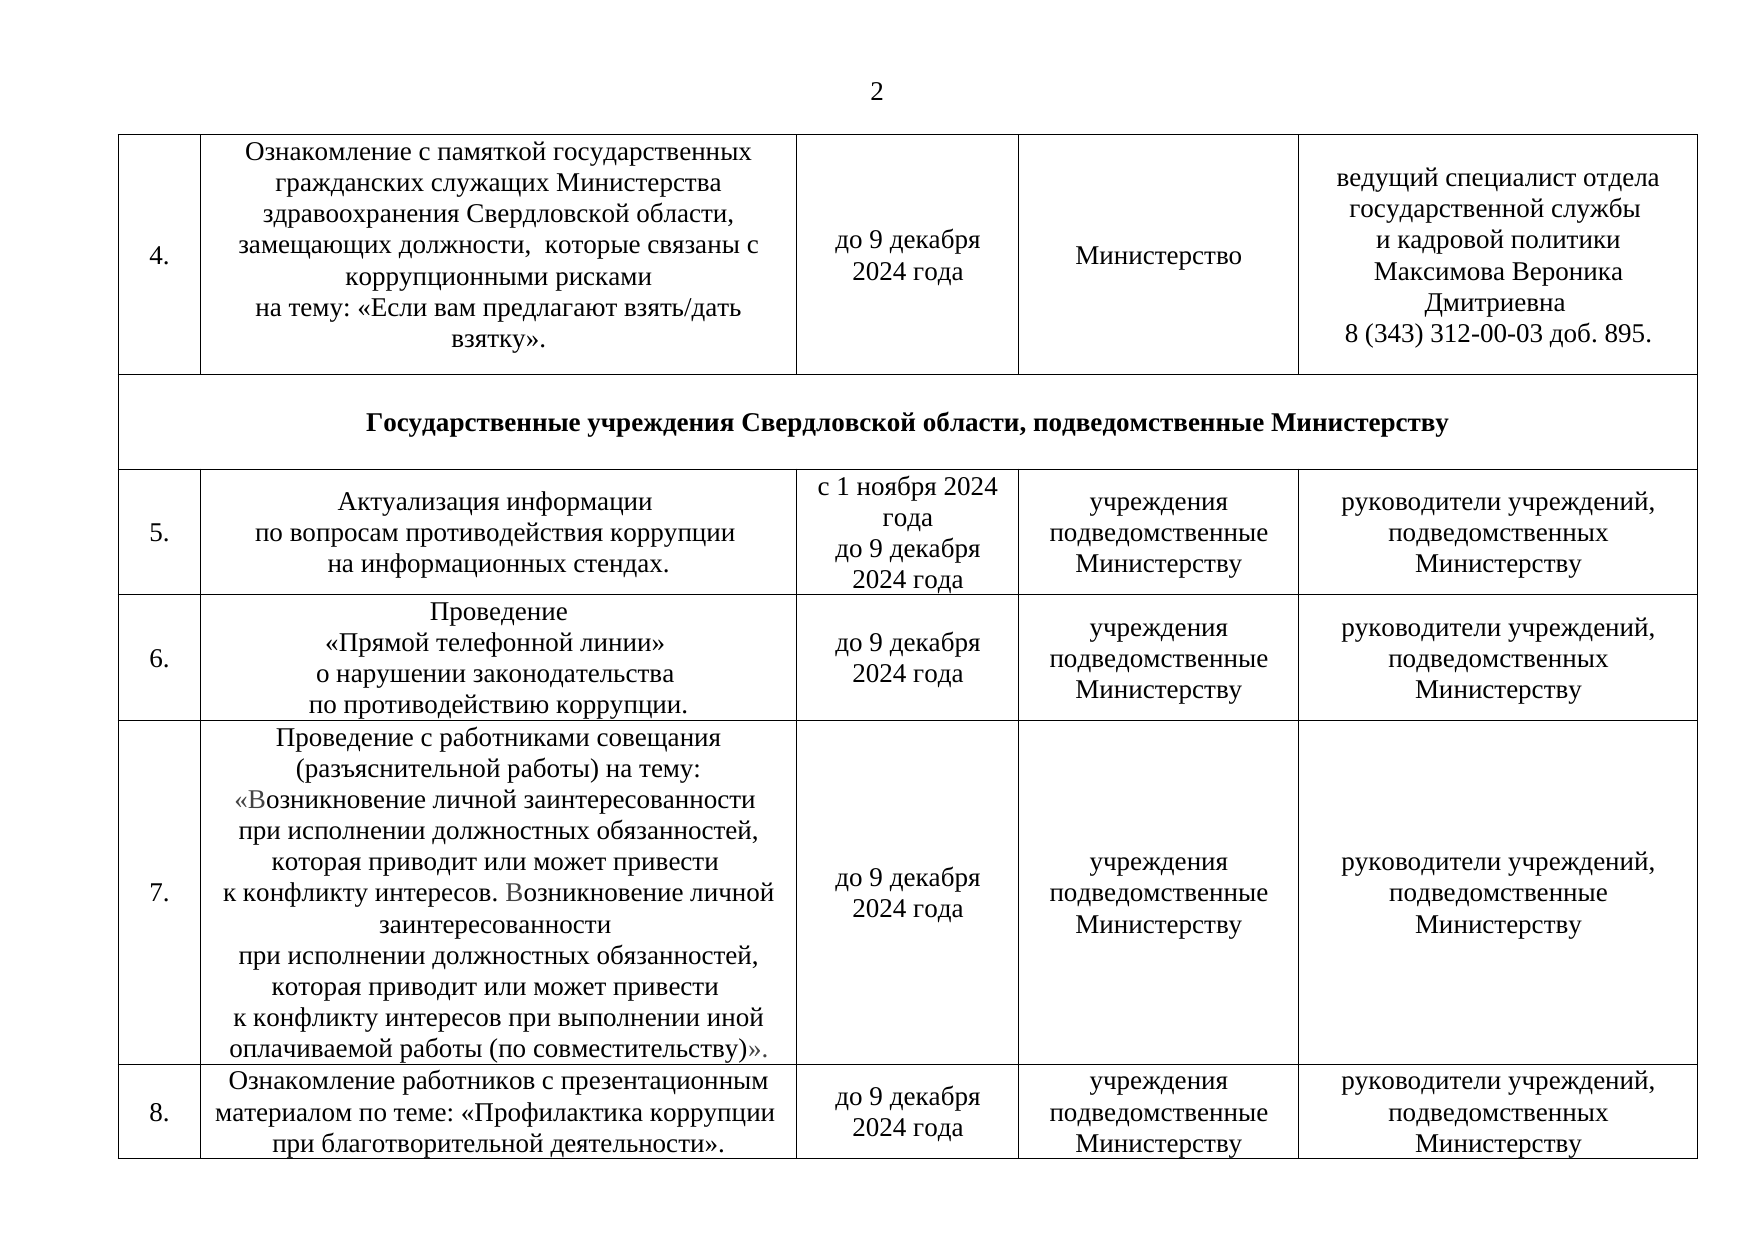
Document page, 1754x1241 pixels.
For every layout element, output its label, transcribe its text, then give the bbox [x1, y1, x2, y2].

table_cell руководители учреждений, подведомственных Министерству [1299, 1065, 1697, 1158]
table_cell 8. [119, 1065, 200, 1158]
table_cell учреждения подведомственные Министерству [1019, 595, 1298, 720]
table_cell учреждения подведомственные Министерству [1019, 470, 1298, 594]
table_cell Ознакомление с памяткой государственных гражданских служащих Министерства здравоохранения Свердловской области, замещающих должности, которые связаны с коррупционными рисками на тему: «Если вам предлагают взять/дать взятку». [201, 135, 796, 374]
table_cell 4. [119, 135, 200, 374]
table_cell Ознакомление работников с презентационным материалом по теме: «Профилактика коррупции при благотворительной деятельности». [201, 1065, 796, 1158]
table_cell Государственные учреждения Свердловской области, подведомственные Министерству [119, 375, 1697, 468]
table_cell учреждения подведомственные Министерству [1019, 721, 1298, 1063]
table_cell 5. [119, 470, 200, 594]
table_cell учреждения подведомственные Министерству [1019, 1065, 1298, 1158]
table_cell руководители учреждений, подведомственные Министерству [1299, 721, 1697, 1063]
table_cell 7. [119, 721, 200, 1063]
table_cell до 9 декабря 2024 года [797, 135, 1018, 374]
table_cell Проведение «Прямой телефонной линии» о нарушении законодательства по противодействию коррупции. [201, 595, 796, 720]
table_cell до 9 декабря 2024 года [797, 595, 1018, 720]
table_cell ведущий специалист отдела государственной службы и кадровой политики Максимова Вероника Дмитриевна 8 (343) 312-00-03 доб. 895. [1299, 135, 1697, 374]
table_cell руководители учреждений, подведомственных Министерству [1299, 470, 1697, 594]
table_cell 6. [119, 595, 200, 720]
table_cell Министерство [1019, 135, 1298, 374]
table_cell до 9 декабря 2024 года [797, 721, 1018, 1063]
table_cell с 1 ноября 2024 года до 9 декабря 2024 года [797, 470, 1018, 594]
table_cell Актуализация информации по вопросам противодействия коррупции на информационных стендах. [201, 470, 796, 594]
table_cell Проведение с работниками совещания (разъяснительной работы) на тему: «Возникновение личной заинтересованности при исполнении должностных обязанностей, которая приводит или может привести к конфликту интересов. Возникновение личной заинтересованности при исполнении должностных обязанностей, которая приводит или может привести к конфликту интересов при выполнении иной оплачиваемой работы (по совместительству)». [201, 721, 796, 1063]
table_cell до 9 декабря 2024 года [797, 1065, 1018, 1158]
table_cell руководители учреждений, подведомственных Министерству [1299, 595, 1697, 720]
